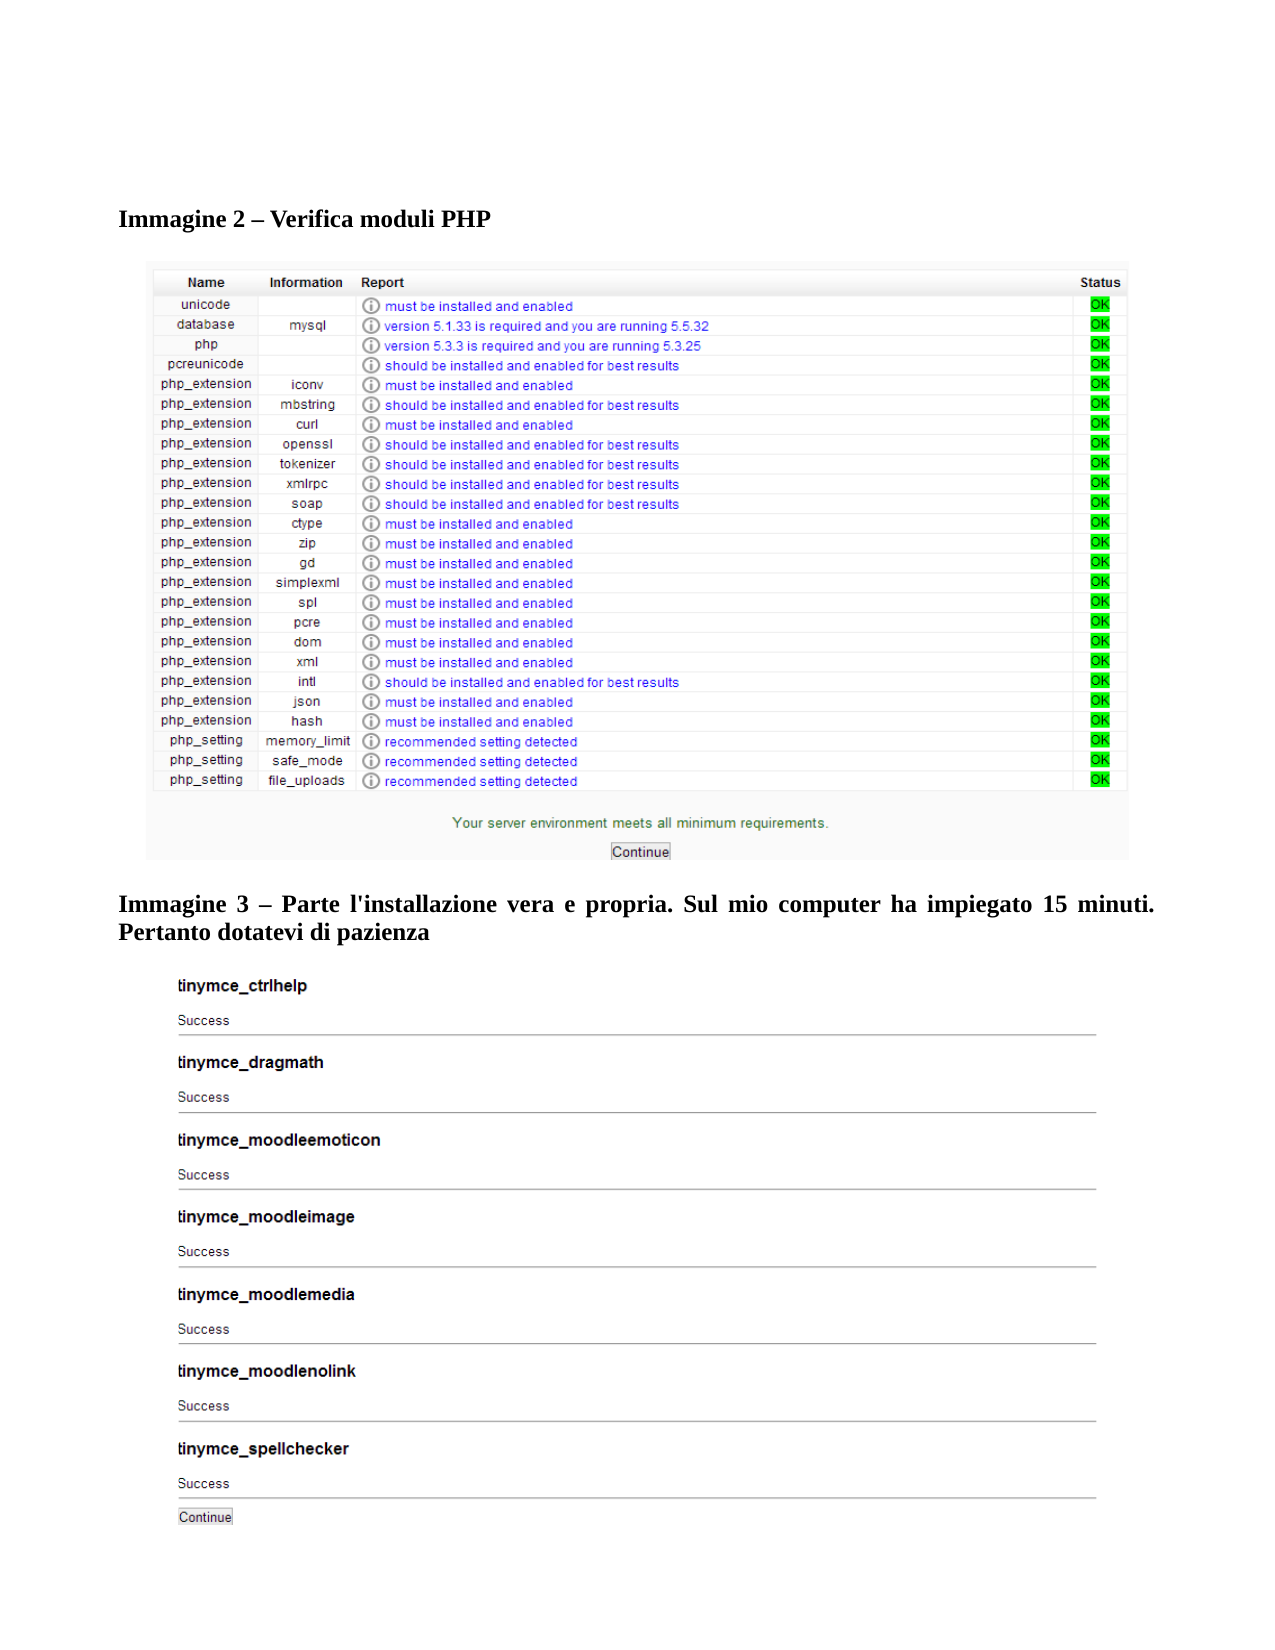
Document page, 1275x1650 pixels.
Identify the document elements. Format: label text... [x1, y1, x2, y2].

text Immagine 3 – Parte l'installazione vera e propria. Sul mio computer ha impiegato 15 minuti. Pertanto dotatevi di pazienza [118, 889, 1157, 946]
text Immagine 2 – Verifica moduli PHP [118, 204, 1157, 233]
picture [178, 975, 1097, 1525]
picture [145, 261, 1130, 860]
